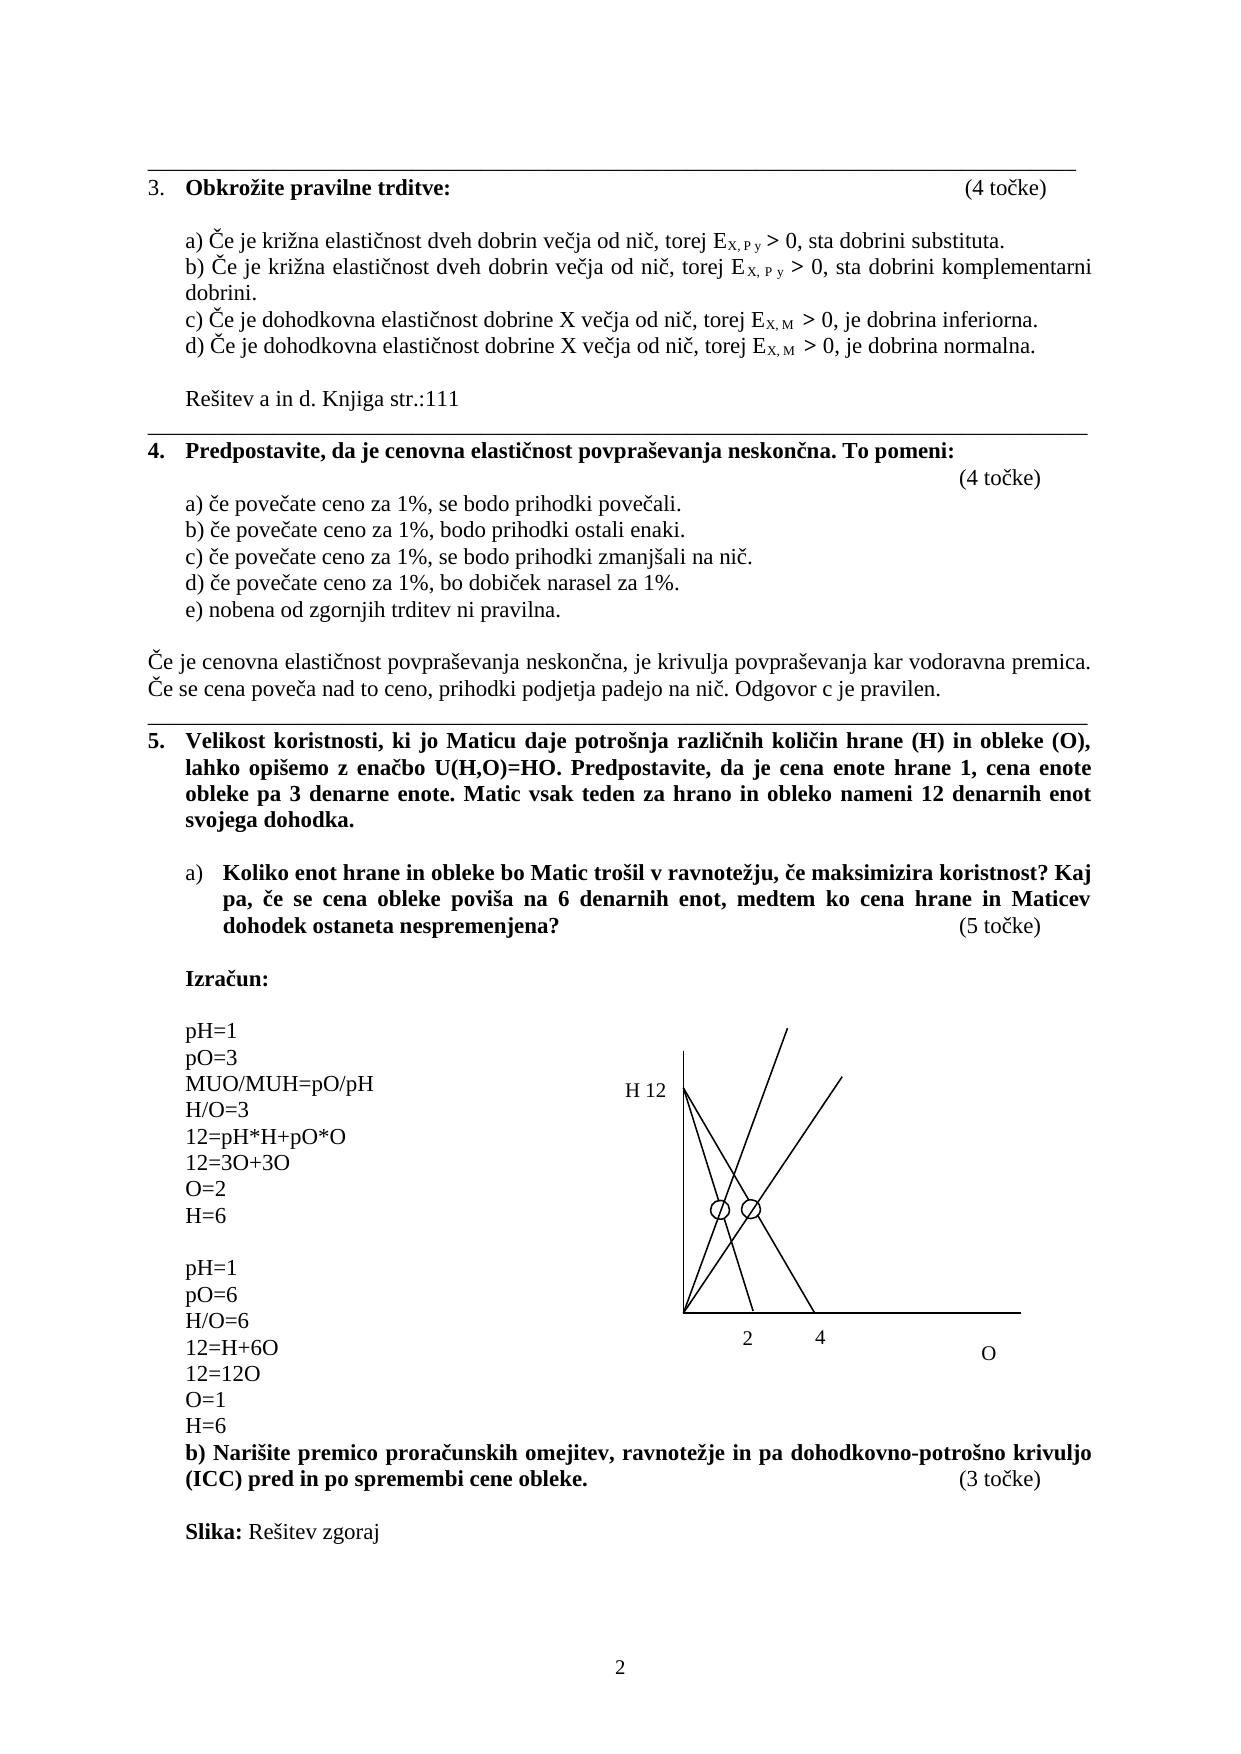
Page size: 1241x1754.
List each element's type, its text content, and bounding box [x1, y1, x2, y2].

text d) Če je dohodkovna elastičnost dobrine X večja od nič, torej EX, M > 0, je dobrina normalna. [148, 332, 1093, 358]
text [706, 1123, 751, 1149]
text [712, 1175, 732, 1199]
text [743, 1218, 763, 1228]
text 4 [815, 1325, 857, 1349]
text b) če povečate ceno za 1%, bodo prihodki ostali enaki. [185, 517, 1093, 543]
text [716, 1220, 726, 1228]
text a) če povečate ceno za 1%, se bodo prihodki povečali. [185, 490, 1093, 517]
text [1040, 1333, 1093, 1360]
text Rešitev a in d. Knjiga str.:111 [148, 385, 1093, 411]
text [798, 1281, 1093, 1307]
text pH=1 [185, 1017, 1093, 1044]
text [684, 1123, 701, 1149]
text [684, 1149, 709, 1175]
subtitle Izračun: [185, 964, 1093, 991]
text b) Narišite premico proračunskih omejitev, ravnotežje in pa dohodkovno-potrošno krivuljo (ICC) pred in po spremembi cene obleke. (3 točke) [185, 1439, 1093, 1492]
text [726, 1178, 746, 1202]
text 12=12O [185, 1360, 965, 1386]
text [684, 1070, 771, 1096]
text [684, 1281, 693, 1306]
text [782, 1254, 1093, 1281]
text _________________________________________________________________________________ [148, 148, 1093, 174]
text [684, 1254, 703, 1281]
text [873, 1333, 965, 1360]
list Koliko enot hrane in obleke bo Matic trošil v ravnotežju, če maksimizira koristnost? Kaj pa, če se cena obleke poviša na 6 denarnih enot, medtem ko cena hrane in Maticev dohodek ostaneta nespremenjena? (5 točke) [185, 859, 1093, 938]
text (4 točke) [959, 464, 1093, 490]
text H/O=3 [185, 1096, 608, 1123]
text H=6 [185, 1413, 1093, 1439]
text O=1 [185, 1386, 1093, 1413]
text MUO/MUH=pO/pH [185, 1070, 608, 1096]
text 12=3O+3O [185, 1149, 608, 1175]
text H/O=6 [185, 1307, 1093, 1333]
text [778, 1149, 1093, 1175]
text [813, 1096, 1093, 1123]
subtitle Slika: Rešitev zgoraj [185, 1518, 1093, 1544]
text [745, 1123, 809, 1149]
text __________________________________________________________________________________ [148, 411, 1093, 437]
text [759, 1202, 1093, 1228]
text O [981, 1341, 1023, 1365]
text __________________________________________________________________________________ [148, 701, 1093, 727]
text e) nobena od zgornjih trditev ni pravilna. [185, 596, 1093, 622]
text Če je cenovna elastičnost povpraševanja neskončna, je krivulja povpraševanja kar vodoravna premica. Če se cena poveča nad to ceno, prihodki podjetja padejo na nič. Odgovor c je pravilen. [148, 648, 1093, 701]
text 12=H+6O [185, 1333, 726, 1360]
text [689, 1101, 702, 1123]
list Predpostavite, da je cenovna elastičnost povpraševanja neskončna. To pomeni: [148, 437, 1093, 464]
text [1040, 1360, 1093, 1386]
text [690, 1281, 750, 1307]
text O=2 [185, 1175, 608, 1202]
text [760, 1175, 1093, 1202]
text [737, 1254, 794, 1281]
text [697, 1254, 721, 1281]
text H=6 [185, 1202, 683, 1228]
text [726, 1202, 745, 1228]
text d) če povečate ceno za 1%, bo dobiček narasel za 1%. [185, 569, 1093, 596]
text b) Če je križna elastičnost dveh dobrin večja od nič, torej EX, P y > 0, sta dobrini komplementarni dobrini. [185, 253, 1093, 306]
text a) Če je križna elastičnost dveh dobrin večja od nič, torej EX, P y > 0, sta dobrini substituta. [185, 227, 1093, 253]
text [684, 1096, 693, 1123]
text [736, 1149, 791, 1175]
text [690, 1096, 761, 1123]
text [736, 1175, 774, 1200]
text [755, 1096, 827, 1123]
text [796, 1123, 1093, 1149]
text H 12 [625, 1078, 667, 1102]
list Obkrožite pravilne trditve: (4 točke) [148, 174, 1093, 200]
list Velikost koristnosti, ki jo Maticu daje potrošnja različnih količin hrane (H) in obleke (O), lahko opišemo z enačbo U(H,O)=HO. Predpostavite, da je cena enote hrane 1, cena enote obleke pa 3 denarne enote. Matic vsak teden za hrano in obleko nameni 12 denarnih enot svojega dohodka. [148, 727, 1093, 833]
text [745, 1281, 809, 1307]
text [707, 1254, 742, 1281]
text [774, 1044, 1093, 1070]
text [721, 1149, 742, 1171]
text [684, 1202, 716, 1228]
text 12=pH*H+pO*O [185, 1123, 608, 1149]
text [704, 1149, 732, 1175]
text 2 [742, 1326, 784, 1350]
text [696, 1123, 717, 1149]
text [764, 1070, 1093, 1096]
text c) če povečate ceno za 1%, se bodo prihodki zmanjšali na nič. [185, 543, 1093, 569]
text pH=1 [185, 1254, 683, 1281]
text [684, 1175, 717, 1202]
text pO=6 [185, 1281, 683, 1307]
text c) Če je dohodkovna elastičnost dobrine X večja od nič, torej EX, M > 0, je dobrina inferiorna. [185, 306, 1093, 332]
text pO=3 [185, 1044, 780, 1070]
